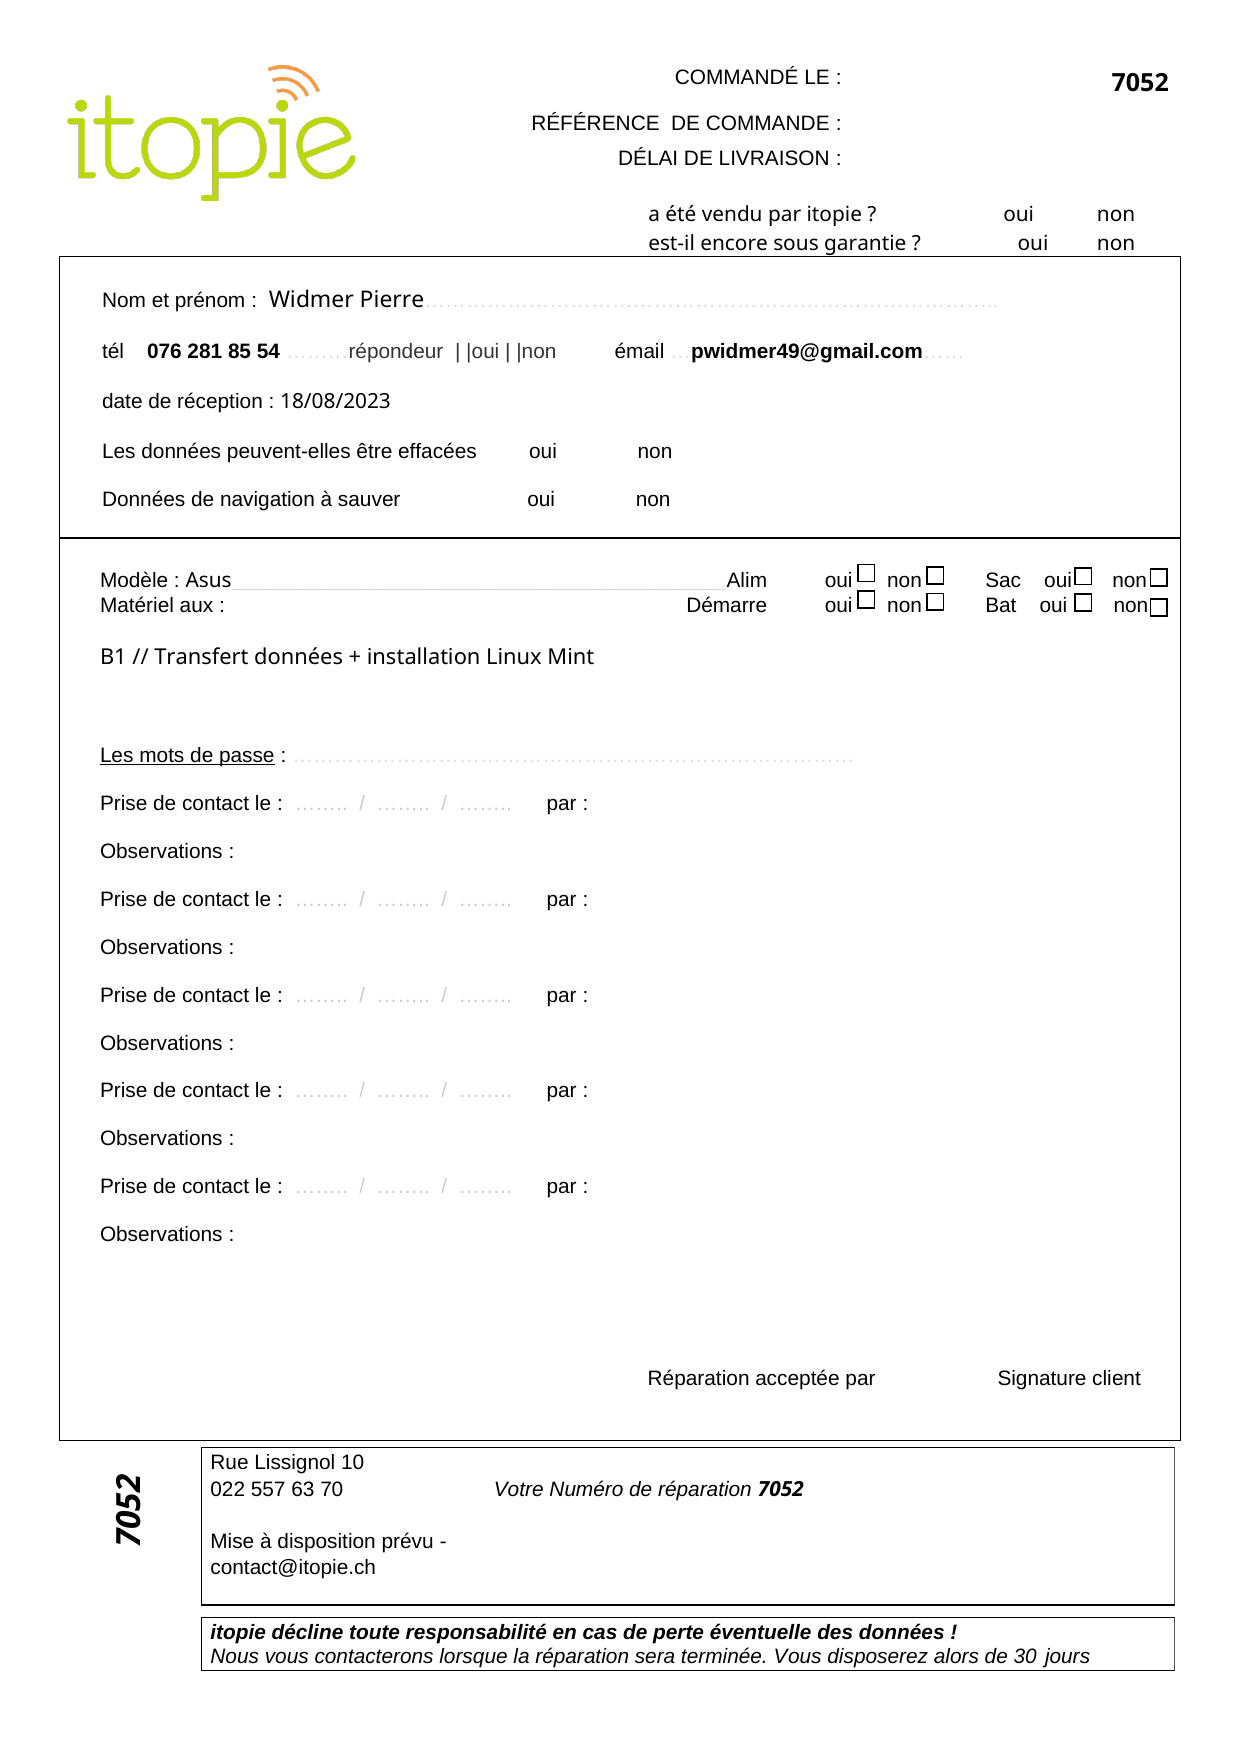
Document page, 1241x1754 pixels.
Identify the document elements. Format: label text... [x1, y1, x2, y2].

text Données de navigation à sauver oui non [60, 484, 1180, 511]
table_cell itopie décline toute responsabilité en cas de perte éventuelle des données ! Nous vous contacterons lorsque la réparation sera terminée. Vous disposerez alors de 30 jours [195, 1611, 1180, 1677]
text Observations : [60, 836, 1180, 863]
text Prise de contact le : …….. / …….. / …….. par : [60, 788, 1180, 815]
text Observations : [60, 1123, 1180, 1150]
text Nom et prénom : Widmer Pierre……………………………………………………………………….. [60, 280, 1180, 314]
text Modèle : Asus Alim oui non Sac oui non [60, 562, 856, 590]
text B1 // Transfert données + installation Linux Mint [60, 638, 1180, 671]
text Prise de contact le : …….. / …….. / …….. par : [60, 883, 1180, 911]
text a été vendu par itopie ? oui non [59, 199, 1181, 228]
text est-il encore sous garantie ? oui non [59, 228, 1181, 256]
table_header COMMANDÉ LE : [490, 59, 847, 104]
text Observations : [60, 1027, 1180, 1054]
text Matériel aux : Démarre oui non Bat oui non [60, 590, 1180, 617]
text tél 076 281 85 54 ………répondeur | |oui | |non émail …pwidmer49@gmail.com…… [60, 335, 1180, 362]
text Prise de contact le : …….. / …….. / …….. par : [60, 1075, 1180, 1102]
text Les mots de passe : ……………………………………………………………………… [60, 740, 1180, 767]
table_cell [847, 105, 1180, 140]
table_cell DÉLAI DE LIVRAISON : [490, 140, 847, 175]
text Réparation acceptée par Signature client [60, 1363, 1180, 1390]
table_header 7052 [59, 1441, 195, 1677]
text Les données peuvent-elles être effacées oui non [60, 436, 1180, 463]
table_cell RÉFÉRENCE DE COMMANDE : [490, 105, 847, 140]
text Observations : [60, 1219, 1180, 1246]
table_header 7052 [847, 59, 1180, 104]
text Prise de contact le : …….. / …….. / …….. par : [60, 979, 1180, 1006]
text date de réception : 18/08/2023 [60, 383, 1180, 415]
table_cell [847, 140, 1180, 175]
text Modèle : Asus Alim oui non Sac oui non [948, 562, 1180, 590]
text Observations : [60, 931, 1180, 958]
text Prise de contact le : …….. / …….. / …….. par : [60, 1171, 1180, 1198]
picture [67, 65, 356, 201]
table_header Rue Lissignol 10 022 557 63 70 Votre Numéro de réparation 7052 Mise à disposition prévu - contact@itopie.ch [195, 1441, 1180, 1611]
text Modèle : Asus Alim oui non Sac oui non [879, 562, 925, 590]
